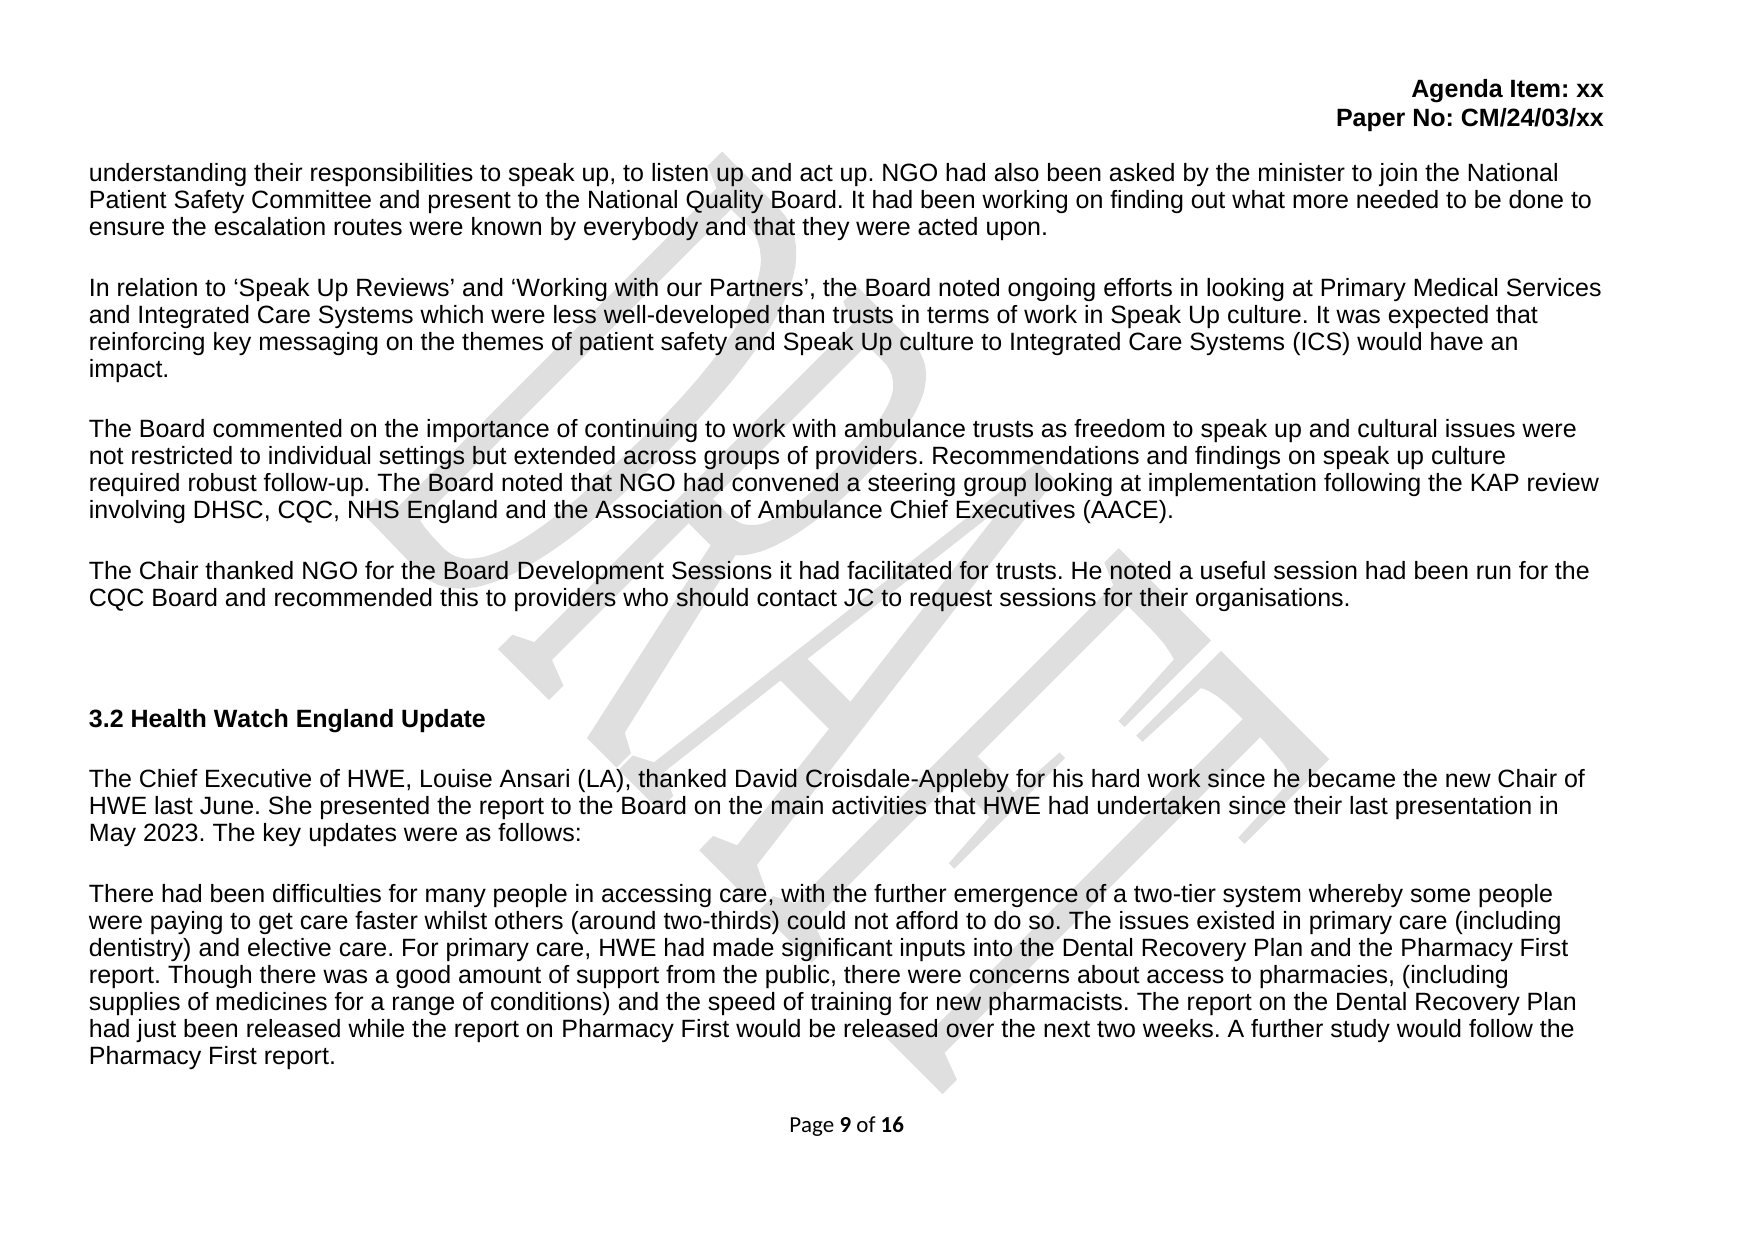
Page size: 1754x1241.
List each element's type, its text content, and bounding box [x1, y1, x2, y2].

text The Chair thanked NGO for the Board Development Sessions it had facilitated for trusts. He noted a useful session had been run for the CQC Board and recommended this to providers who should contact JC to request sessions for their organisations. [701, 558, 914, 612]
text The Chair thanked NGO for the Board Development Sessions it had facilitated for trusts. He noted a useful session had been run for the CQC Board and recommended this to providers who should contact JC to request sessions for their organisations. [601, 558, 701, 612]
text The Board commented on the importance of continuing to work with ambulance trusts as freedom to speak up and cultural issues were not restricted to individual settings but extended across groups of providers. Recommendations and findings on speak up culture required robust follow-up. The Board noted that NGO had convened a steering group looking at implementation following the KAP review involving DHSC, CQC, NHS England and the Association of Ambulance Chief Executives (AACE). [590, 416, 759, 524]
text In relation to ‘Speak Up Reviews’ and ‘Working with our Partners’, the Board noted ongoing efforts in looking at Primary Medical Services and Integrated Care Systems which were less well-developed than trusts in terms of work in Speak Up culture. It was expected that reinforcing key messaging on the themes of patient safety and Speak Up culture to Integrated Care Systems (ICS) would have an impact. [89, 274, 629, 383]
text The Chair thanked NGO for the Board Development Sessions it had facilitated for trusts. He noted a useful session had been run for the CQC Board and recommended this to providers who should contact JC to request sessions for their organisations. [1130, 558, 1604, 612]
text [1154, 706, 1241, 733]
text [1278, 706, 1604, 733]
text [626, 706, 724, 733]
text The Chief Executive of HWE, Louise Ansari (LA), thanked David Croisdale-Appleby for his hard work since he became the new Chair of HWE last June. She presented the report to the Board on the main activities that HWE had undertaken since their last presentation in May 2023. The key updates were as follows: [772, 766, 931, 847]
text The Chair thanked NGO for the Board Development Sessions it had facilitated for trusts. He noted a useful session had been run for the CQC Board and recommended this to providers who should contact JC to request sessions for their organisations. [89, 558, 617, 612]
text NGO had been talking with national bodies, including the Nursing and Midwifery Council (NMC), General Medical Council (GMC) and Health and Care Professions Council (HCPC), to strengthen guidance and support for professionals on escalating matters and understanding their responsibilities to speak up, to listen up and act up. NGO had also been asked by the minister to join the National Patient Safety Committee and present to the National Quality Board. It had been working on finding out what more needed to be done to ensure the escalation routes were known by everybody and that they were acted upon. [89, 160, 715, 241]
text The Chief Executive of HWE, Louise Ansari (LA), thanked David Croisdale-Appleby for his hard work since he became the new Chair of HWE last June. She presented the report to the Board on the main activities that HWE had undertaken since their last presentation in May 2023. The key updates were as follows: [888, 784, 988, 847]
text NGO had been talking with national bodies, including the Nursing and Midwifery Council (NMC), General Medical Council (GMC) and Health and Care Professions Council (HCPC), to strengthen guidance and support for professionals on escalating matters and understanding their responsibilities to speak up, to listen up and act up. NGO had also been asked by the minister to join the National Patient Safety Committee and present to the National Quality Board. It had been working on finding out what more needed to be done to ensure the escalation routes were known by everybody and that they were acted upon. [732, 160, 1604, 241]
text [716, 706, 828, 733]
text [860, 706, 991, 733]
text The Chief Executive of HWE, Louise Ansari (LA), thanked David Croisdale-Appleby for his hard work since he became the new Chair of HWE last June. She presented the report to the Board on the main activities that HWE had undertaken since their last presentation in May 2023. The key updates were as follows: [1152, 766, 1604, 847]
text There had been difficulties for many people in accessing care, with the further emergence of a two-tier system whereby some people were paying to get care faster whilst others (around two-thirds) could not afford to do so. The issues existed in primary care (including dentistry) and elective care. For primary care, HWE had made significant inputs into the Dental Recovery Plan and the Pharmacy First report. Though there was a good amount of support from the public, there were concerns about access to pharmacies, (including supplies of medicines for a range of conditions) and the speed of training for new pharmacists. The report on the Dental Recovery Plan had just been released while the report on Pharmacy First would be released over the next two weeks. A further study would follow the Pharmacy First report. [89, 881, 1079, 1070]
text [1002, 706, 1164, 733]
text The Chief Executive of HWE, Louise Ansari (LA), thanked David Croisdale-Appleby for his hard work since he became the new Chair of HWE last June. She presented the report to the Board on the main activities that HWE had undertaken since their last presentation in May 2023. The key updates were as follows: [89, 766, 798, 847]
text The Board commented on the importance of continuing to work with ambulance trusts as freedom to speak up and cultural issues were not restricted to individual settings but extended across groups of providers. Recommendations and findings on speak up culture required robust follow-up. The Board noted that NGO had convened a steering group looking at implementation following the KAP review involving DHSC, CQC, NHS England and the Association of Ambulance Chief Executives (AACE). [714, 416, 880, 524]
text There had been difficulties for many people in accessing care, with the further emergence of a two-tier system whereby some people were paying to get care faster whilst others (around two-thirds) could not afford to do so. The issues existed in primary care (including dentistry) and elective care. For primary care, HWE had made significant inputs into the Dental Recovery Plan and the Pharmacy First report. Though there was a good amount of support from the public, there were concerns about access to pharmacies, (including supplies of medicines for a range of conditions) and the speed of training for new pharmacists. The report on the Dental Recovery Plan had just been released while the report on Pharmacy First would be released over the next two weeks. A further study would follow the Pharmacy First report. [946, 881, 1604, 1070]
text The Board commented on the importance of continuing to work with ambulance trusts as freedom to speak up and cultural issues were not restricted to individual settings but extended across groups of providers. Recommendations and findings on speak up culture required robust follow-up. The Board noted that NGO had convened a steering group looking at implementation following the KAP review involving DHSC, CQC, NHS England and the Association of Ambulance Chief Executives (AACE). [89, 416, 487, 524]
text In relation to ‘Speak Up Reviews’ and ‘Working with our Partners’, the Board noted ongoing efforts in looking at Primary Medical Services and Integrated Care Systems which were less well-developed than trusts in terms of work in Speak Up culture. It was expected that reinforcing key messaging on the themes of patient safety and Speak Up culture to Integrated Care Systems (ICS) would have an impact. [731, 274, 1604, 383]
text The Chair thanked NGO for the Board Development Sessions it had facilitated for trusts. He noted a useful session had been run for the CQC Board and recommended this to providers who should contact JC to request sessions for their organisations. [869, 558, 961, 612]
text The Chief Executive of HWE, Louise Ansari (LA), thanked David Croisdale-Appleby for his hard work since he became the new Chair of HWE last June. She presented the report to the Board on the main activities that HWE had undertaken since their last presentation in May 2023. The key updates were as follows: [978, 766, 1194, 847]
text 3.2 Health Watch England Update [89, 706, 606, 733]
text In relation to ‘Speak Up Reviews’ and ‘Working with our Partners’, the Board noted ongoing efforts in looking at Primary Medical Services and Integrated Care Systems which were less well-developed than trusts in terms of work in Speak Up culture. It was expected that reinforcing key messaging on the themes of patient safety and Speak Up culture to Integrated Care Systems (ICS) would have an impact. [559, 274, 758, 383]
text The Chair thanked NGO for the Board Development Sessions it had facilitated for trusts. He noted a useful session had been run for the CQC Board and recommended this to providers who should contact JC to request sessions for their organisations. [954, 558, 1112, 612]
text The Board commented on the importance of continuing to work with ambulance trusts as freedom to speak up and cultural issues were not restricted to individual settings but extended across groups of providers. Recommendations and findings on speak up culture required robust follow-up. The Board noted that NGO had convened a steering group looking at implementation following the KAP review involving DHSC, CQC, NHS England and the Association of Ambulance Chief Executives (AACE). [813, 416, 1604, 524]
text The Board commented on the importance of continuing to work with ambulance trusts as freedom to speak up and cultural issues were not restricted to individual settings but extended across groups of providers. Recommendations and findings on speak up culture required robust follow-up. The Board noted that NGO had convened a steering group looking at implementation following the KAP review involving DHSC, CQC, NHS England and the Association of Ambulance Chief Executives (AACE). [421, 416, 663, 524]
